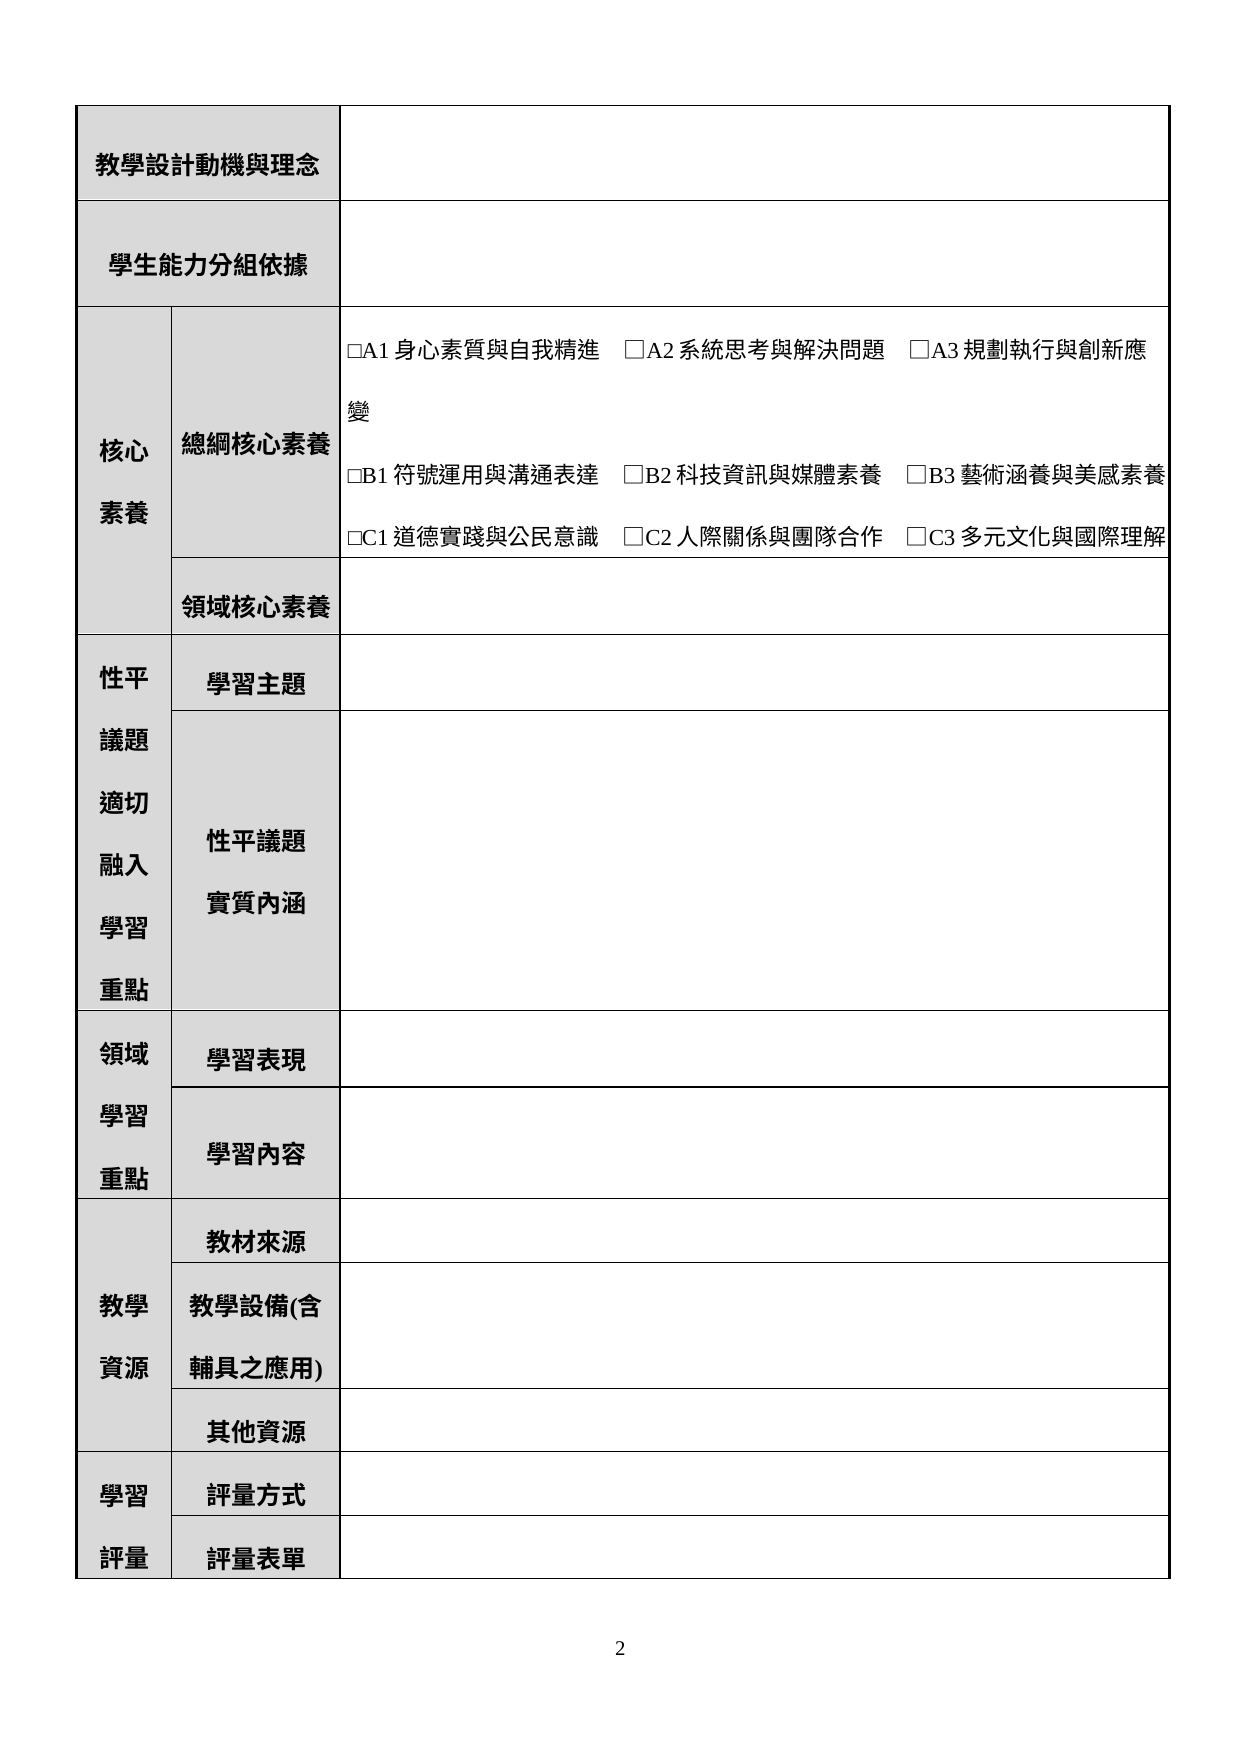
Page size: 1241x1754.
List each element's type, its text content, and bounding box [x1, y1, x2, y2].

table_cell 教學設計動機與理念 [78, 106, 339, 199]
table_cell 總綱核心素養 [172, 307, 339, 557]
table_cell 學習表現 [172, 1011, 339, 1086]
table_cell [341, 1452, 1168, 1515]
table_cell 其他資源 [172, 1389, 339, 1451]
table_cell 性平議題 實質內涵 [172, 711, 339, 1009]
table_cell [341, 1199, 1168, 1262]
table_cell 評量表單 [172, 1516, 339, 1578]
table_cell 領域核心素養 [172, 558, 339, 633]
table_cell 核心 素養 [78, 307, 171, 633]
table_cell 性平 議題 適切 融入 學習 重點 [78, 635, 171, 1009]
table_cell [341, 1088, 1168, 1198]
table_cell 教學設備(含 輔具之應用) [172, 1263, 339, 1388]
table_cell 學生能力分組依據 [78, 201, 339, 306]
table_cell 評量方式 [172, 1452, 339, 1515]
table_cell [341, 711, 1168, 1009]
table_cell [341, 558, 1168, 633]
table_cell 教學 資源 [78, 1199, 171, 1451]
table_cell [341, 106, 1168, 199]
table_cell 學習 評量 [78, 1452, 171, 1578]
table_cell [341, 1263, 1168, 1388]
table_cell [341, 201, 1168, 306]
table_cell [341, 1389, 1168, 1451]
table_cell [341, 1011, 1168, 1086]
table_cell 學習主題 [172, 635, 339, 710]
table_cell [341, 635, 1168, 710]
table_cell 學習內容 [172, 1088, 339, 1198]
table_cell 領域 學習 重點 [78, 1011, 171, 1198]
table_cell 教材來源 [172, 1199, 339, 1262]
table_cell □A1身心素質與自我精進 □A2系統思考與解決問題 □A3規劃執行與創新應變 □B1符號運用與溝通表達 □B2科技資訊與媒體素養 □B3藝術涵養與美感素養 □C1道德實踐與公民意識 □C2人際關係與團隊合作 □C3多元文化與國際理解 [341, 307, 1168, 557]
table_cell [341, 1516, 1168, 1578]
